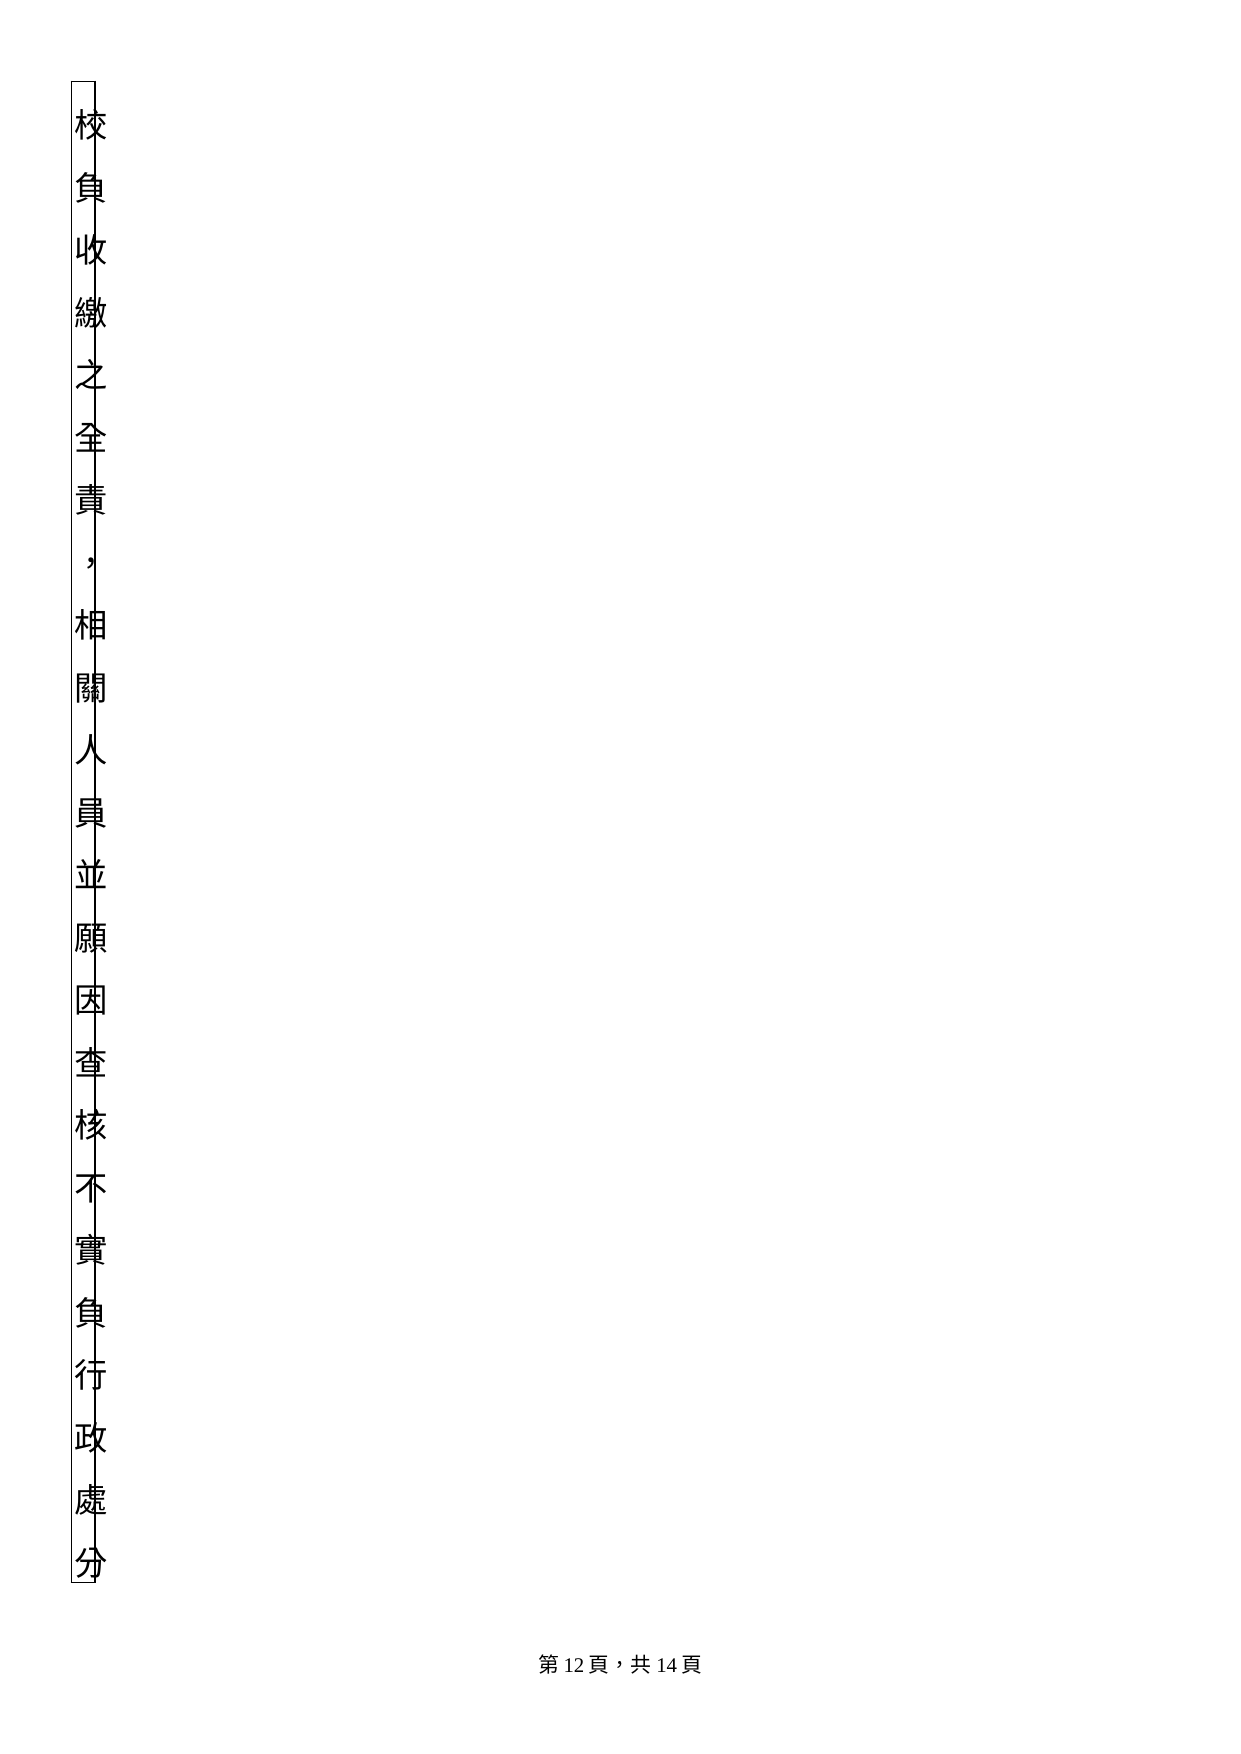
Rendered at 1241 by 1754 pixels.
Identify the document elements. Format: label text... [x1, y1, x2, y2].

table_cell 茲證明 為本校108學年度 年級 班學生，本身不具初級班(含)以上程度之游泳能力，且本校為無游泳池學校，如有不實，需依收費標準及相關規定繳交費用，並由本校負收繳之全責，相關人員並願因查核不實負行政處分。 此證 校長： 中 華 民 國 109 年 月 日 [72, 82, 94, 1582]
